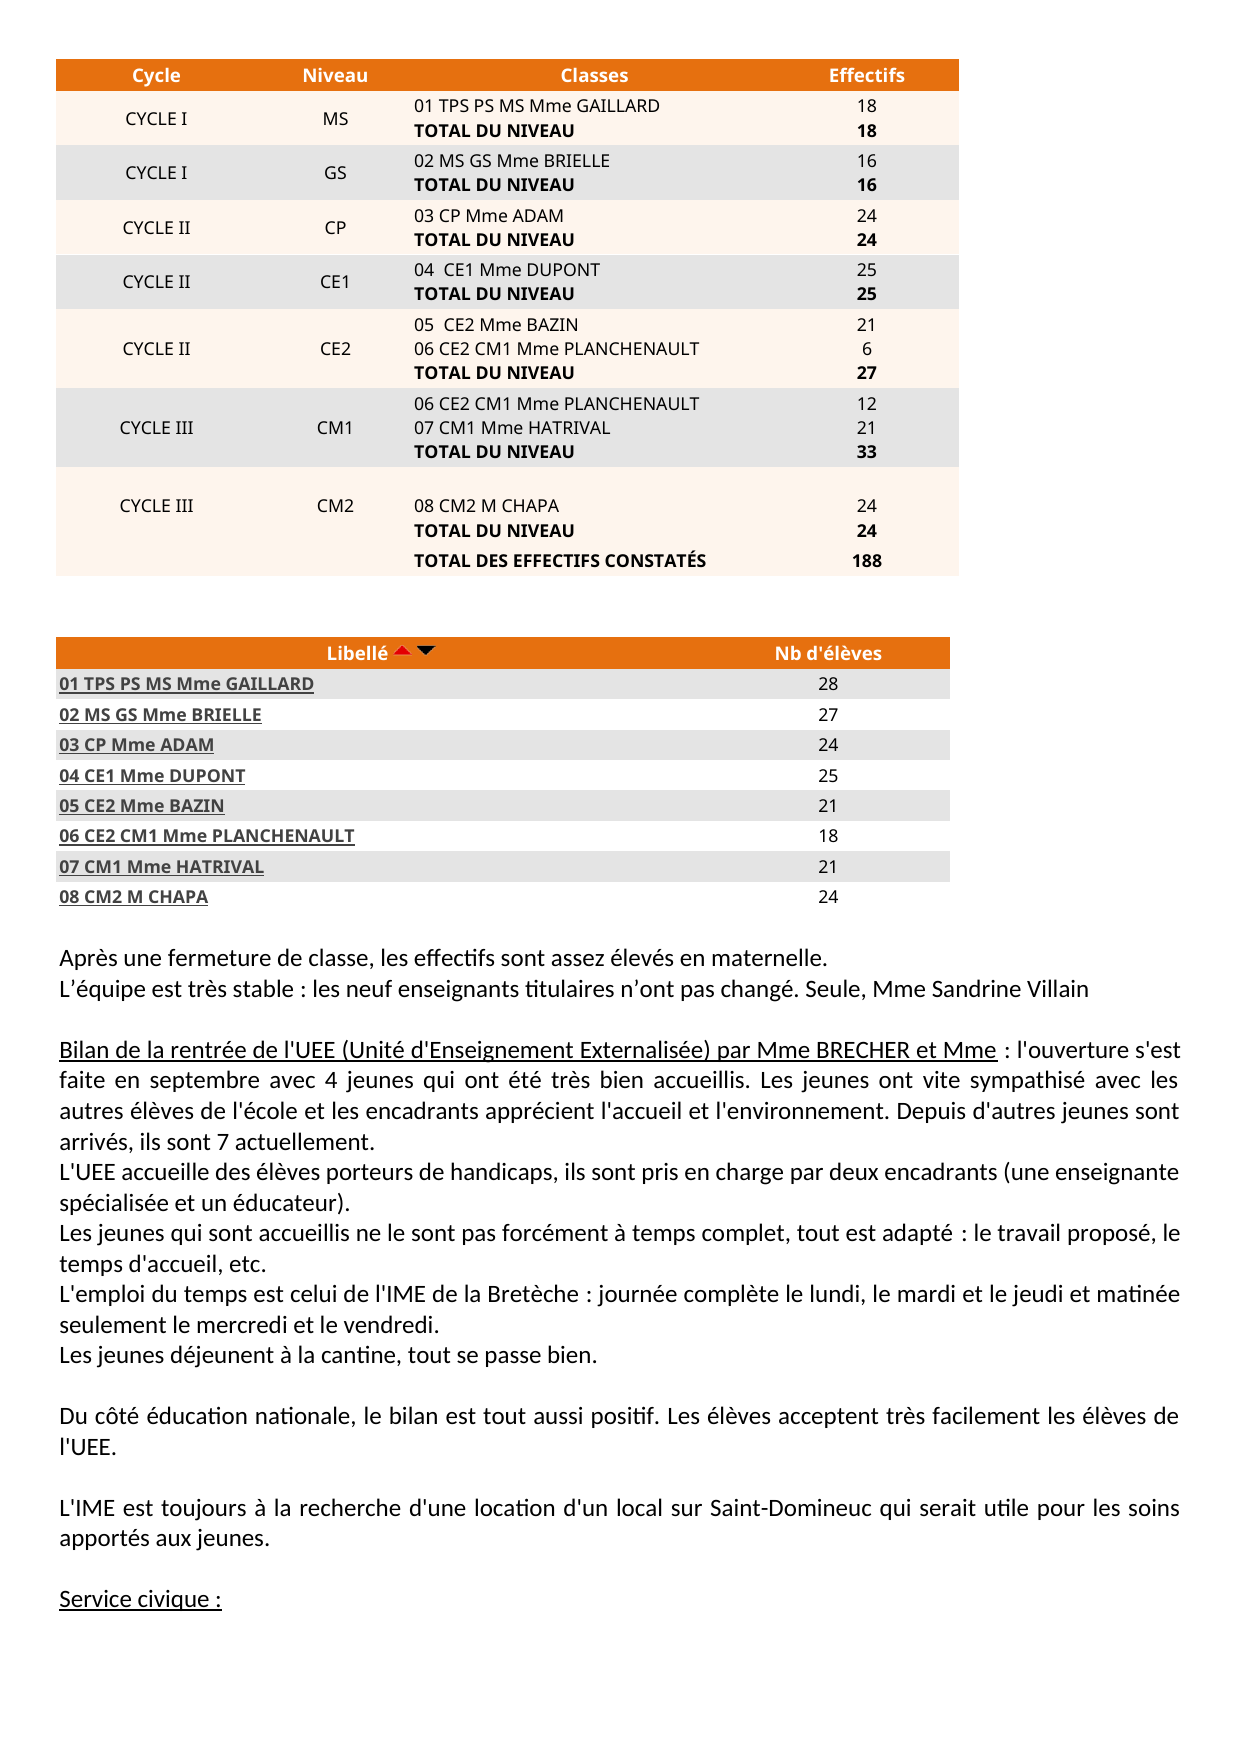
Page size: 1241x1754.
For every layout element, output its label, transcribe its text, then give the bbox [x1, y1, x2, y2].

table_cell 21 6 27 [775, 309, 959, 388]
table_cell 08 CM2 M CHAPA TOTAL DU NIVEAU [414, 467, 775, 545]
table_cell [257, 545, 414, 576]
table_cell CYCLE I [56, 91, 257, 145]
table_cell 06 CE2 CM1 Mme PLANCHENAULT 07 CM1 Mme HATRIVAL TOTAL DU NIVEAU [414, 388, 775, 467]
table_cell 24 [706, 730, 950, 760]
table_cell CYCLE III [56, 388, 257, 467]
text Du côté éducation nationale, le bilan est tout aussi positif. Les élèves acceptent très facilement les élèves de l'UEE. [59, 1400, 1181, 1461]
table_cell 08 CM2 M CHAPA [56, 882, 706, 912]
table_header Libellé [56, 637, 706, 669]
text L'UEE accueille des élèves porteurs de handicaps, ils sont pris en charge par deux encadrants (une enseignante spécialisée et un éducateur). [59, 1156, 1181, 1217]
table_cell CYCLE II [56, 255, 257, 309]
table_cell 16 16 [775, 145, 959, 200]
table_cell CE1 [257, 255, 414, 309]
table_cell CYCLE III [56, 467, 257, 545]
table_cell CE2 [257, 309, 414, 388]
table_cell CYCLE I [56, 145, 257, 200]
table_cell 24 [706, 882, 950, 912]
table_cell 18 18 [775, 91, 959, 145]
text Les jeunes déjeunent à la cantine, tout se passe bien. [59, 1339, 1181, 1370]
table_cell 24 24 [775, 467, 959, 545]
picture [393, 641, 412, 660]
table_header Nb d'élèves [706, 637, 950, 669]
table_header Classes [414, 59, 775, 91]
table_cell TOTAL DES EFFECTIFS CONSTATÉS [414, 545, 775, 576]
table_header Niveau [257, 59, 414, 91]
table_cell 04 CE1 Mme DUPONT TOTAL DU NIVEAU [414, 255, 775, 309]
table_cell CYCLE II [56, 200, 257, 254]
table_cell 24 24 [775, 200, 959, 254]
table_cell 03 CP Mme ADAM TOTAL DU NIVEAU [414, 200, 775, 254]
picture [417, 641, 436, 660]
table_cell 12 21 33 [775, 388, 959, 467]
table_cell GS [257, 145, 414, 200]
table_cell 188 [775, 545, 959, 576]
table_cell 21 [706, 851, 950, 882]
text Après une fermeture de classe, les effectifs sont assez élevés en maternelle. [59, 942, 1181, 973]
table_cell 02 MS GS Mme BRIELLE [56, 699, 706, 729]
table_cell 25 25 [775, 255, 959, 309]
table_cell 05 CE2 Mme BAZIN [56, 790, 706, 821]
table_cell 03 CP Mme ADAM [56, 730, 706, 760]
table_cell CYCLE II [56, 309, 257, 388]
table_cell 21 [706, 790, 950, 821]
text Les jeunes qui sont accueillis ne le sont pas forcément à temps complet, tout est adapté : le travail proposé, le temps d'accueil, etc. [59, 1217, 1181, 1278]
table_cell 25 [706, 760, 950, 790]
table_cell [56, 545, 257, 576]
table_cell 01 TPS PS MS Mme GAILLARD [56, 669, 706, 699]
table_cell 28 [706, 669, 950, 699]
table_cell 02 MS GS Mme BRIELLE TOTAL DU NIVEAU [414, 145, 775, 200]
table_cell 01 TPS PS MS Mme GAILLARD TOTAL DU NIVEAU [414, 91, 775, 145]
table_cell CM2 [257, 467, 414, 545]
text L’équipe est très stable : les neuf enseignants titulaires n’ont pas changé. Seule, Mme Sandrine Villain [59, 973, 1181, 1003]
table_cell 27 [706, 699, 950, 729]
table_cell CM1 [257, 388, 414, 467]
text Bilan de la rentrée de l'UEE (Unité d'Enseignement Externalisée) par Mme BRECHER et Mme : l'ouverture s'est faite en septembre avec 4 jeunes qui ont été très bien accueillis. Les jeunes ont vite sympathisé avec les autres élèves de l'école et les encadrants apprécient l'accueil et l'environnement. Depuis d'autres jeunes sont arrivés, ils sont 7 actuellement. [59, 1034, 1181, 1156]
table_cell 06 CE2 CM1 Mme PLANCHENAULT [56, 821, 706, 851]
table_header Cycle [56, 59, 257, 91]
table_cell 07 CM1 Mme HATRIVAL [56, 851, 706, 882]
table_cell 18 [706, 821, 950, 851]
table_cell CP [257, 200, 414, 254]
table_cell MS [257, 91, 414, 145]
text L'emploi du temps est celui de l'IME de la Bretèche : journée complète le lundi, le mardi et le jeudi et matinée seulement le mercredi et le vendredi. [59, 1278, 1181, 1339]
table_cell 05 CE2 Mme BAZIN 06 CE2 CM1 Mme PLANCHENAULT TOTAL DU NIVEAU [414, 309, 775, 388]
text Service civique : [59, 1583, 1181, 1614]
text L'IME est toujours à la recherche d'une location d'un local sur Saint-Domineuc qui serait utile pour les soins apportés aux jeunes. [59, 1492, 1181, 1553]
table_header Effectifs [775, 59, 959, 91]
table_cell 04 CE1 Mme DUPONT [56, 760, 706, 790]
